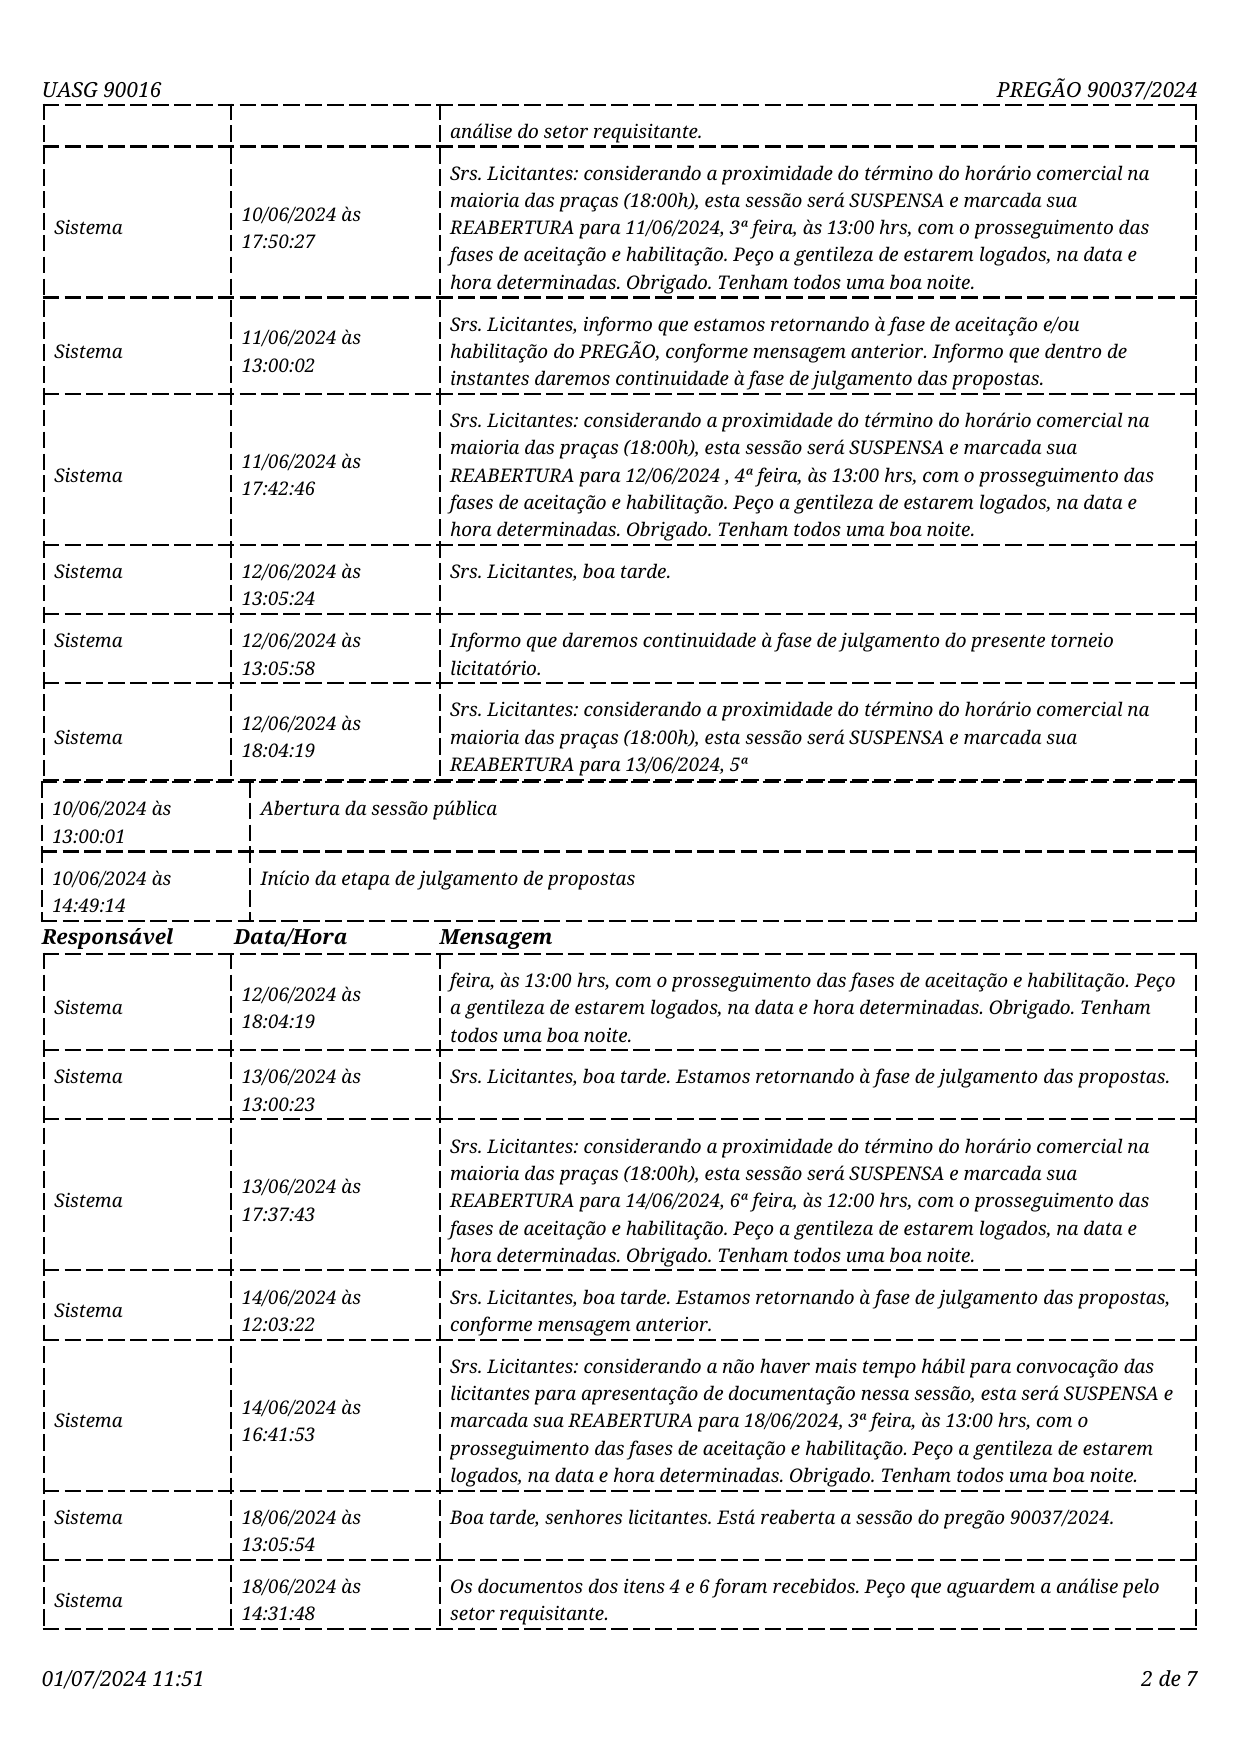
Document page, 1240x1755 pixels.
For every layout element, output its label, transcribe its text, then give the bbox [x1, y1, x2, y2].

table_header 10/06/2024 às 13:00:01 [42, 781, 250, 850]
table_cell Srs. Licitantes: considerando a proximidade do término do horário comercial na maioria das praças (18:00h), esta sessão será SUSPENSA e marcada sua REABERTURA para 13/06/2024, 5ª [440, 682, 1196, 779]
table_cell 13/06/2024 às 17:37:43 [231, 1118, 439, 1269]
table_header Sistema [44, 953, 231, 1049]
table_cell Sistema [44, 1118, 231, 1269]
table_cell Sistema [44, 1339, 231, 1489]
table_cell Os documentos dos itens 4 e 6 foram recebidos. Peço que aguardem a análise pelo setor requisitante. [440, 1559, 1196, 1628]
table_cell 10/06/2024 às 14:49:14 [42, 850, 250, 920]
table_cell Srs. Licitantes, boa tarde. [440, 544, 1196, 613]
table_cell Sistema [44, 1269, 231, 1338]
table_cell Srs. Licitantes: considerando a proximidade do término do horário comercial na maioria das praças (18:00h), esta sessão será SUSPENSA e marcada sua REABERTURA para 14/06/2024, 6ª feira, às 12:00 hrs, com o prosseguimento das fases de aceitação e habilitação. Peço a gentileza de estarem logados, na data e hora determinadas. Obrigado. Tenham todos uma boa noite. [440, 1118, 1196, 1269]
table_cell Srs. Licitantes, boa tarde. Estamos retornando à fase de julgamento das propostas, conforme mensagem anterior. [440, 1269, 1196, 1338]
table_header Abertura da sessão pública [250, 781, 1196, 850]
table_cell Srs. Licitantes: considerando a proximidade do término do horário comercial na maioria das praças (18:00h), esta sessão será SUSPENSA e marcada sua REABERTURA para 11/06/2024, 3ª feira, às 13:00 hrs, com o prosseguimento das fases de aceitação e habilitação. Peço a gentileza de estarem logados, na data e hora determinadas. Obrigado. Tenham todos uma boa noite. [440, 145, 1196, 296]
table_cell 11/06/2024 às 17:42:46 [231, 393, 439, 544]
table_cell 14/06/2024 às 16:41:53 [231, 1339, 439, 1489]
table_cell 10/06/2024 às 17:50:27 [231, 145, 439, 296]
table_cell Sistema [44, 544, 231, 613]
table_cell 12/06/2024 às 13:05:58 [231, 613, 439, 682]
table_cell Sistema [44, 682, 231, 779]
table_cell 18/06/2024 às 13:05:54 [231, 1490, 439, 1559]
table_cell Sistema [44, 1559, 231, 1628]
table_cell Srs. Licitantes, boa tarde. Estamos retornando à fase de julgamento das propostas. [440, 1049, 1196, 1118]
table_cell 18/06/2024 às 14:31:48 [231, 1559, 439, 1628]
text Responsável Data/Hora Mensagem [42, 922, 1200, 950]
table_cell 11/06/2024 às 13:00:02 [231, 296, 439, 393]
table_cell Sistema [44, 145, 231, 296]
table_cell Boa tarde, senhores licitantes. Está reaberta a sessão do pregão 90037/2024. [440, 1490, 1196, 1559]
table_cell Informo que daremos continuidade à fase de julgamento do presente torneio licitatório. [440, 613, 1196, 682]
table_cell 13/06/2024 às 13:00:23 [231, 1049, 439, 1118]
table_cell Sistema [44, 613, 231, 682]
table_cell Srs. Licitantes, informo que estamos retornando à fase de aceitação e/ou habilitação do PREGÃO, conforme mensagem anterior. Informo que dentro de instantes daremos continuidade à fase de julgamento das propostas. [440, 296, 1196, 393]
table_cell [231, 104, 439, 145]
table_header feira, às 13:00 hrs, com o prosseguimento das fases de aceitação e habilitação. Peço a gentileza de estarem logados, na data e hora determinadas. Obrigado. Tenham todos uma boa noite. [440, 953, 1196, 1049]
table_cell Srs. Licitantes: considerando a proximidade do término do horário comercial na maioria das praças (18:00h), esta sessão será SUSPENSA e marcada sua REABERTURA para 12/06/2024 , 4ª feira, às 13:00 hrs, com o prosseguimento das fases de aceitação e habilitação. Peço a gentileza de estarem logados, na data e hora determinadas. Obrigado. Tenham todos uma boa noite. [440, 393, 1196, 544]
table_cell Sistema [44, 393, 231, 544]
table_cell 14/06/2024 às 12:03:22 [231, 1269, 439, 1338]
table_cell 12/06/2024 às 18:04:19 [231, 682, 439, 779]
table_cell [44, 104, 231, 145]
table_cell Sistema [44, 1049, 231, 1118]
table_header 12/06/2024 às 18:04:19 [231, 953, 439, 1049]
table_cell análise do setor requisitante. [440, 104, 1196, 145]
table_cell Sistema [44, 1490, 231, 1559]
table_cell 12/06/2024 às 13:05:24 [231, 544, 439, 613]
table_cell Srs. Licitantes: considerando a não haver mais tempo hábil para convocação das licitantes para apresentação de documentação nessa sessão, esta será SUSPENSA e marcada sua REABERTURA para 18/06/2024, 3ª feira, às 13:00 hrs, com o prosseguimento das fases de aceitação e habilitação. Peço a gentileza de estarem logados, na data e hora determinadas. Obrigado. Tenham todos uma boa noite. [440, 1339, 1196, 1489]
table_cell Sistema [44, 296, 231, 393]
table_cell Início da etapa de julgamento de propostas [250, 850, 1196, 920]
